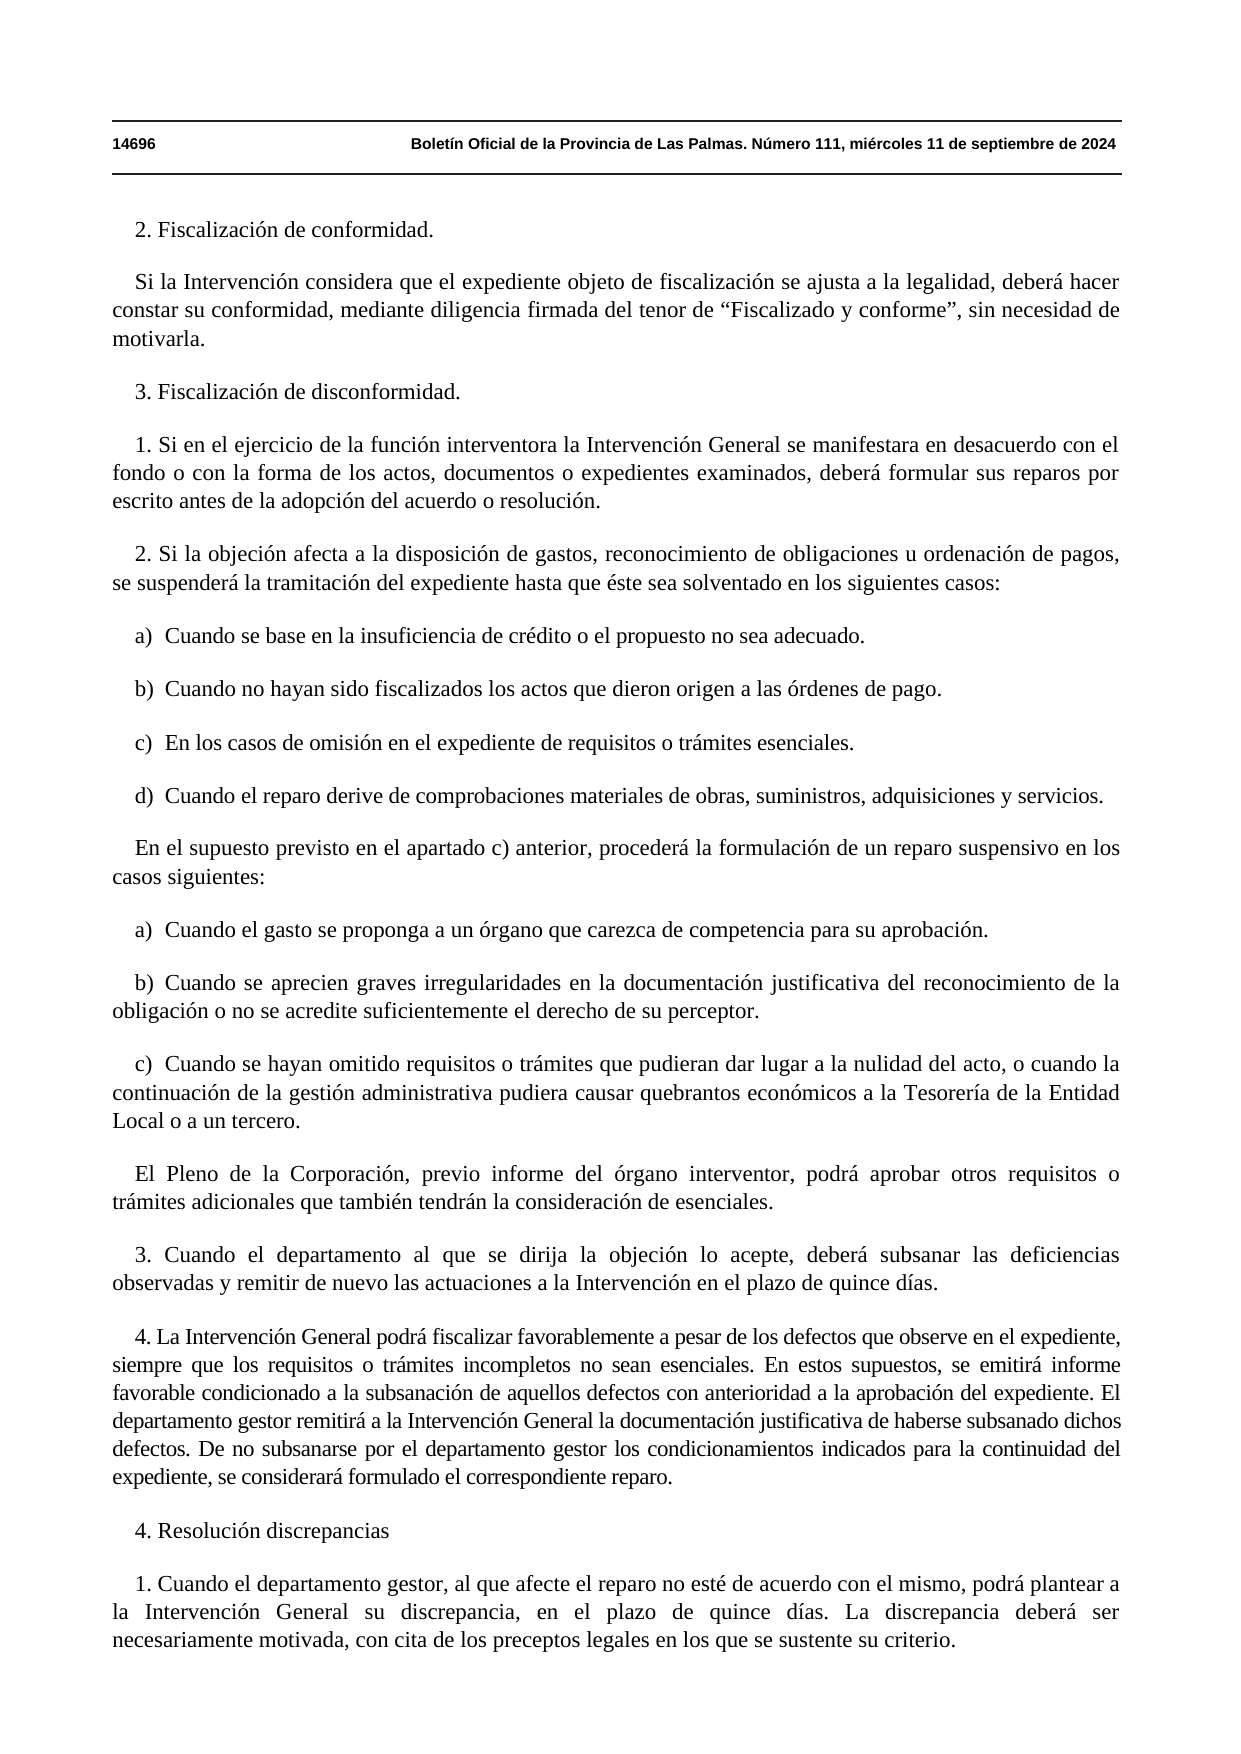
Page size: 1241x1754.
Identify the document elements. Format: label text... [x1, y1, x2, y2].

text 4. La Intervención General podrá fiscalizar favorablemente a pesar de los defectos que observe en el expediente, siempre que los requisitos o trámites incompletos no sean esenciales. En estos supuestos, se emitirá informe favorable condicionado a la subsanación de aquellos defectos con anterioridad a la aprobación del expediente. El departamento gestor remitirá a la Intervención General la documentación justificativa de haberse subsanado dichos defectos. De no subsanarse por el departamento gestor los condicionamientos indicados para la continuidad del expediente, se considerará formulado el correspondiente reparo. [112, 1322, 1121, 1490]
list Cuando se base en la insuficiencia de crédito o el propuesto no sea adecuado. [112, 623, 1121, 649]
text 2. Fiscalización de conformidad. [134, 217, 1121, 242]
list Cuando no hayan sido fiscalizados los actos que dieron origen a las órdenes de pago. [112, 676, 1121, 702]
text El Pleno de la Corporación, previo informe del órgano interventor, podrá aprobar otros requisitos o trámites adicionales que también tendrán la consideración de esenciales. [112, 1159, 1121, 1215]
list En los casos de omisión en el expediente de requisitos o trámites esenciales. [112, 730, 1121, 755]
text 1. Si en el ejercicio de la función interventora la Intervención General se manifestara en desacuerdo con el fondo o con la forma de los actos, documentos o expedientes examinados, deberá formular sus reparos por escrito antes de la adopción del acuerdo o resolución. [112, 430, 1121, 514]
text 2. Si la objeción afecta a la disposición de gastos, reconocimiento de obligaciones u ordenación de pagos, se suspenderá la tramitación del expediente hasta que éste sea solventado en los siguientes casos: [112, 539, 1121, 596]
list Cuando el reparo derive de comprobaciones materiales de obras, suministros, adquisiciones y servicios. [112, 783, 1121, 808]
text Si la Intervención considera que el expediente objeto de fiscalización se ajusta a la legalidad, deberá hacer constar su conformidad, mediante diligencia firmada del tenor de “Fiscalizado y conforme”, sin necesidad de motivarla. [112, 267, 1121, 352]
text En el supuesto previsto en el apartado c) anterior, procederá la formulación de un reparo suspensivo en los casos siguientes: [112, 833, 1121, 890]
text 14696 Boletín Oficial de la Provincia de Las Palmas. Número 111, miércoles 11 de septiembre de 2024 [112, 135, 1121, 153]
list Cuando se aprecien graves irregularidades en la documentación justificativa del reconocimiento de la obligación o no se acredite suficientemente el derecho de su perceptor. [112, 967, 1121, 1024]
list Cuando se hayan omitido requisitos o trámites que pudieran dar lugar a la nulidad del acto, o cuando la continuación de la gestión administrativa pudiera causar quebrantos económicos a la Tesorería de la Entidad Local o a un tercero. [112, 1049, 1121, 1134]
text 1. Cuando el departamento gestor, al que afecte el reparo no esté de acuerdo con el mismo, podrá plantear a la Intervención General su discrepancia, en el plazo de quince días. La discrepancia deberá ser necesariamente motivada, con cita de los preceptos legales en los que se sustente su criterio. [112, 1569, 1121, 1653]
text 3. Fiscalización de disconformidad. [134, 379, 1121, 405]
list Cuando el gasto se proponga a un órgano que carezca de competencia para su aprobación. [112, 917, 1121, 943]
text 4. Resolución discrepancias [134, 1518, 1121, 1543]
text 3. Cuando el departamento al que se dirija la objeción lo acepte, deberá subsanar las deficiencias observadas y remitir de nuevo las actuaciones a la Intervención en el plazo de quince días. [112, 1240, 1121, 1296]
